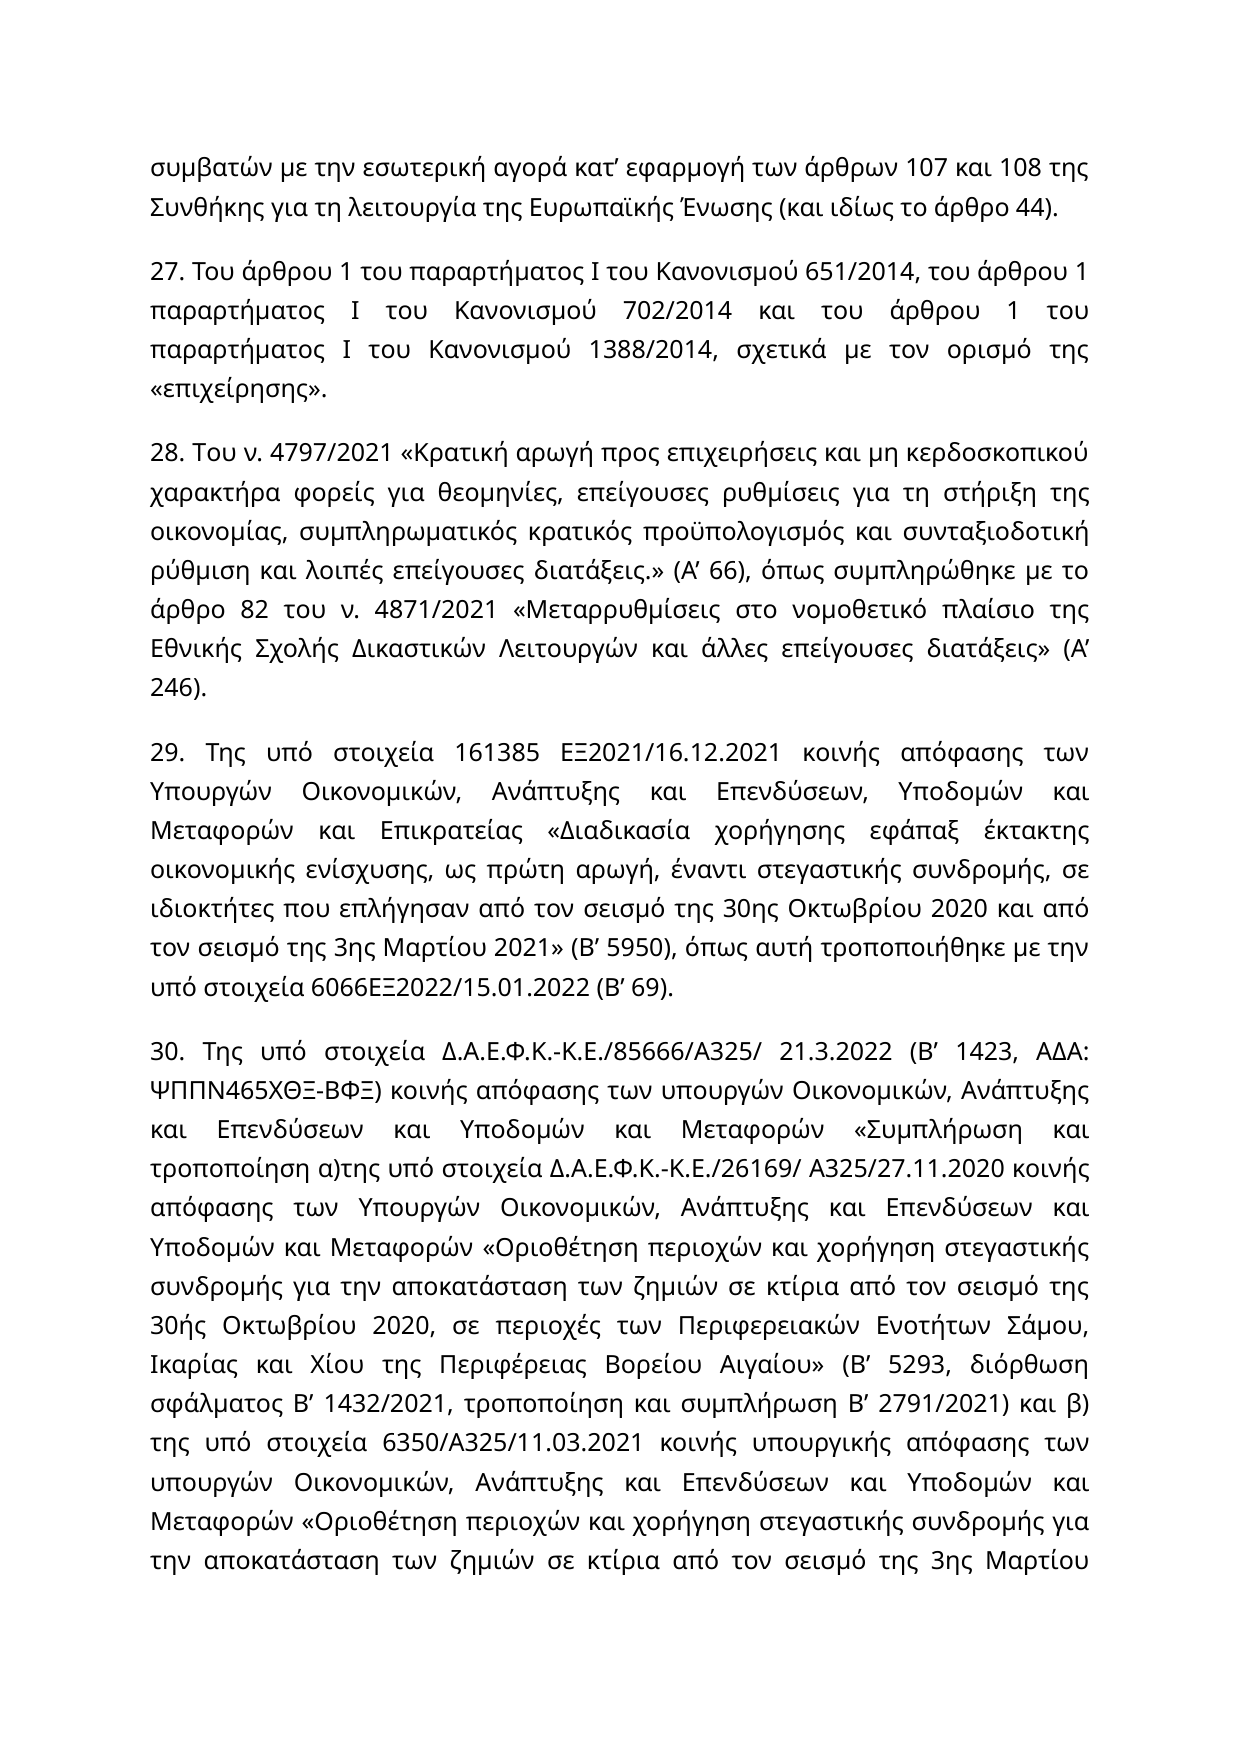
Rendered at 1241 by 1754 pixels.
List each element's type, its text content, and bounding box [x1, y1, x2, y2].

text 29. Της υπό στοιχεία 161385 ΕΞ2021/16.12.2021 κοινής απόφασης των Υπουργών Οικονομικών, Ανάπτυξης και Επενδύσεων, Υποδομών και Μεταφορών και Επικρατείας «Διαδικασία χορήγησης εφάπαξ έκτακτης οικονομικής ενίσχυσης, ως πρώτη αρωγή, έναντι στεγαστικής συνδρομής, σε ιδιοκτήτες που επλήγησαν από τον σεισμό της 30ης Οκτωβρίου 2020 και από τον σεισμό της 3ης Μαρτίου 2021» (Β’ 5950), όπως αυτή τροποποιήθηκε με την υπό στοιχεία 6066ΕΞ2022/15.01.2022 (Β’ 69). [150, 734, 1090, 1003]
text 30. Της υπό στοιχεία Δ.Α.Ε.Φ.Κ.-Κ.Ε./85666/Α325/ 21.3.2022 (Β’ 1423, ΑΔΑ: ΨΠΠΝ465ΧΘΞ-ΒΦΞ) κοινής απόφασης των υπουργών Οικονομικών, Ανάπτυξης και Επενδύσεων και Υποδομών και Μεταφορών «Συμπλήρωση και τροποποίηση α)της υπό στοιχεία Δ.Α.Ε.Φ.Κ.-Κ.Ε./26169/ Α325/27.11.2020 κοινής απόφασης των Υπουργών Οικονομικών, Ανάπτυξης και Επενδύσεων και Υποδομών και Μεταφορών «Οριοθέτηση περιοχών και χορήγηση στεγαστικής συνδρομής για την αποκατάσταση των ζημιών σε κτίρια από τον σεισμό της 30ής Οκτωβρίου 2020, σε περιοχές των Περιφερειακών Ενοτήτων Σάμου, Ικαρίας και Χίου της Περιφέρειας Βορείου Αιγαίου» (Β’ 5293, διόρθωση σφάλματος Β’ 1432/2021, τροποποίηση και συμπλήρωση Β’ 2791/2021) και β) της υπό στοιχεία 6350/A325/11.03.2021 κοινής υπουργικής απόφασης των υπουργών Οικονομικών, Ανάπτυξης και Επενδύσεων και Υποδομών και Μεταφορών «Οριοθέτηση περιοχών και χορήγηση στεγαστικής συνδρομής για την αποκατάσταση των ζημιών σε κτίρια από τον σεισμό της 3ης Μαρτίου [150, 1033, 1090, 1577]
text 27. Του άρθρου 1 του παραρτήματος Ι του Κανονισμού 651/2014, του άρθρου 1 παραρτήματος Ι του Κανονισμού 702/2014 και του άρθρου 1 του παραρτήματος Ι του Κανονισμού 1388/2014, σχετικά με τον ορισμό της «επιχείρησης». [150, 253, 1090, 405]
text 28. Tου ν. 4797/2021 «Κρατική αρωγή προς επιχειρήσεις και μη κερδοσκοπικού χαρακτήρα φορείς για θεομηνίες, επείγουσες ρυθμίσεις για τη στήριξη της οικονομίας, συμπληρωματικός κρατικός προϋπολογισμός και συνταξιοδοτική ρύθμιση και λοιπές επείγουσες διατάξεις.» (Α’ 66), όπως συμπληρώθηκε με το άρθρο 82 του ν. 4871/2021 «Μεταρρυθμίσεις στο νομοθετικό πλαίσιο της Εθνικής Σχολής Δικαστικών Λειτουργών και άλλες επείγουσες διατάξεις» (Α’ 246). [150, 435, 1090, 704]
text συμβατών με την εσωτερική αγορά κατ’ εφαρμογή των άρθρων 107 και 108 της Συνθήκης για τη λειτουργία της Ευρωπαϊκής Ένωσης (και ιδίως το άρθρο 44). [150, 150, 1090, 223]
